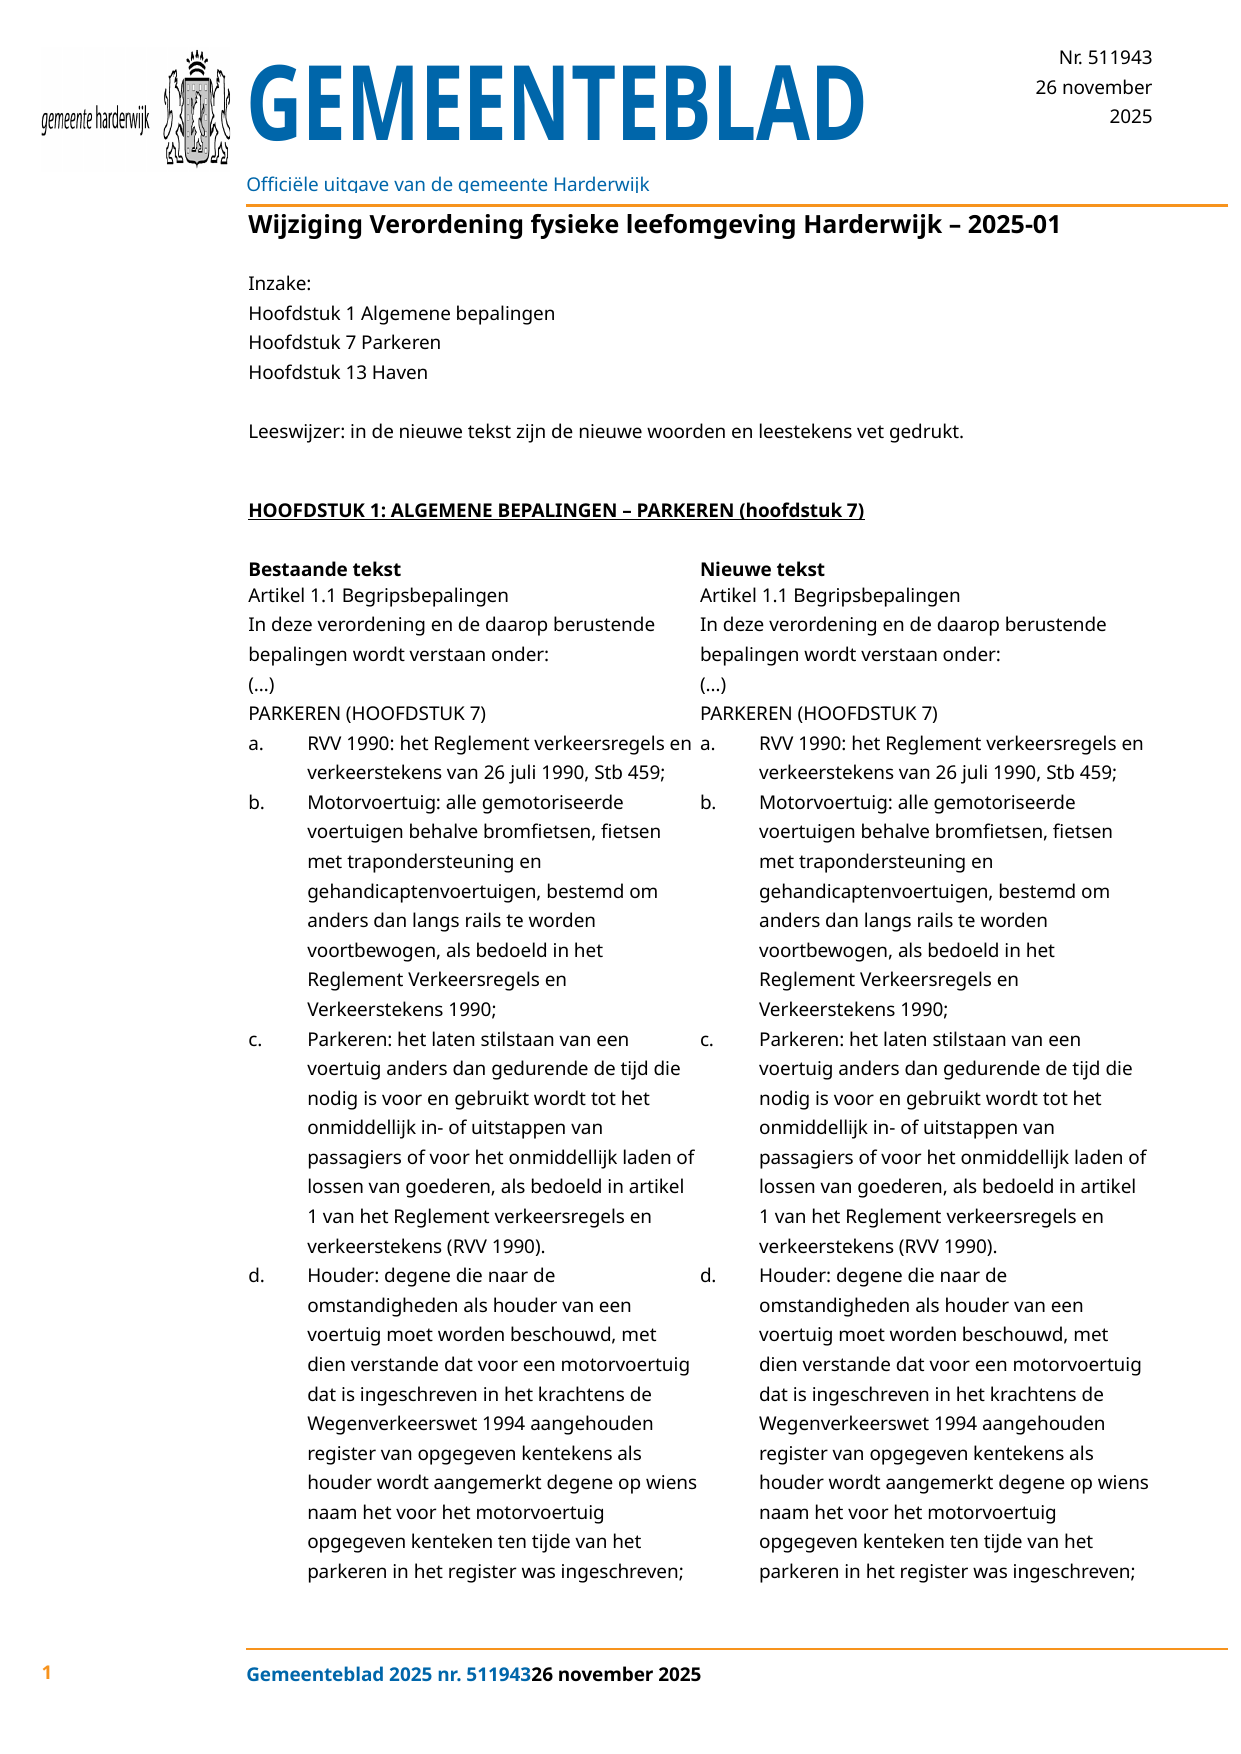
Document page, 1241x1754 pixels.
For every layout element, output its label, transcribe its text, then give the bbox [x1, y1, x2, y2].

text Inzake: [248, 270, 1152, 296]
text Wijziging Verordening fysieke leefomgeving Harderwijk – 2025-01 [248, 207, 1152, 241]
table_header Bestaande tekst [248, 556, 700, 582]
table_cell Artikel 1.1 Begripsbepalingen In deze verordening en de daarop berustende bepalingen wordt verstaan onder: (…) PARKEREN (HOOFDSTUK 7) RVV 1990: het Reglement verkeersregels en verkeerstekens van 26 juli 1990, Stb 459; Motorvoertuig: alle gemotoriseerde voertuigen behalve bromfietsen, fietsen met trapondersteuning en gehandicaptenvoertuigen, bestemd om anders dan langs rails te worden voortbewogen, als bedoeld in het Reglement Verkeersregels en Verkeerstekens 1990; Parkeren: het laten stilstaan van een voertuig anders dan gedurende de tijd die nodig is voor en gebruikt wordt tot het onmiddellijk in- of uitstappen van passagiers of voor het onmiddellijk laden of lossen van goederen, als bedoeld in artikel 1 van het Reglement verkeersregels en verkeerstekens (RVV 1990). Houder: degene die naar de omstandigheden als houder van een voertuig moet worden beschouwd, met dien verstande dat voor een motorvoertuig dat is ingeschreven in het krachtens de Wegenverkeerswet 1994 aangehouden register van opgegeven kentekens als houder wordt aangemerkt degene op wiens naam het voor het motorvoertuig opgegeven kenteken ten tijde van het parkeren in het register was ingeschreven; Algemene vergunning: de door het college van burgemeester en wethouders verleende vergunning krachtens welke het is toegestaan een motorvoertuig te parkeren op alle daartoe aangewezen vergunningplaatsen, parkeerapparatuurplaatsen en de kelder van het stadhuis; Bewoner: de belanghebbende die volgens de Basisregistratie Personen in het vergunningengebied woont; Gehandicaptenparkeerkaart: zoals bedoeld in artikel 85 van het RVV 1990; Gehandicaptenvoertuig: hetgeen daaronder wordt verstaan in het RVV 1990; Parkeerapparatuur: parkeermeters, parkeerautomaten met inbegrip van centrale parkeermeters, centraal register en hetgeen naar maatschappelijke opvatting overigens onder parkeerapparatuur wordt verstaan; Parkeerapparatuurplaats: een parkeerplaats behorende bij parkeerapparatuur; Parkeerplaats: het als zodanig aangegeven gedeelte van een weg of terrein dat bestemd is om te parkeren, dan wel parkeergarages zoals Stadhuis, Bleek, Houtwal, Vuldersbrink en Hortus; Centraal register: register van het ServiceHuis Parkeer- en Verblijfsrechten bestemd voor de registratie van parkeerrechten in het kader van het verlenen van diensten op het gebied van gereguleerd parkeren met gebruik van een telefoon of een ander communicatiemiddel; Vergunning: door het college van burgemeester en wethouders verleende parkeervergunning, waarmee het is toegestaan een motorvoertuig te parkeren op daartoe aangewezen parkeerapparatuurplaats vergunningplaats en/of in een parkeergarage; Vergunningbewijs: het schriftelijk en/of digitaal bewijs van de vergunning, verstrekt door het college van burgemeester en wethouders aan de vergunninghouder; Vergunningplaats: een parkeerplaats die is aangeduid met bord E9 uit bijlage 1 van het RVV 1990 of gelegen is binnen een zone, aangeduid met bord E9 uit bijlage I van het RVV 1990 voor zover deze plaats niet is uitgezonderd dan wel parkeergarages zoals Stadhuis, Bleek, Houtwal, Vuldersbrink en Hortus; Vergunninghouder: de natuurlijke of rechtspersoon aan wie een vergunning is verleend; Werker: de eigenaar of houder van een motorvoertuig wanneer deze een beroep of bedrijf uitoefent in het vergunningengebied; POET: adres met parkeren op eigen terrein: adres met een parkeerplaats op eigen terrein al dan niet in een garage of garagebox die volgens een raadsbesluit, bouwvergunning, omgevingsvergunning, erfpachts- of splitsingsakte of huur- of koopovereenkomst toebehoort aan een specifiek adres; GROP: adres met geen recht op een parkeervergunning: adres die onderdeel uitmaakt van een bouwplan waarbij volgens een raadsbesluit, bouwvergunning, omgevingsvergunning, erfpachts- of splitsingsakte of huur- of koopovereenkomst de parkeerbehoefte volledig op eigen terrein is gerealiseerd; adres waarbij volgens een raadsbesluit, bouwvergunning, omgevingsvergunning, erfpachts- of splitsingsakte of huur- of koopovereenkomst vrijstelling is verleend voor het aanleggen van parkeerplaatsen; Deelauto: motorvoertuig met herhaald en opeenvolgend gezamenlijk gebruik op grond van een overeenkomst tussen natuurlijke personen en een aanbieder of tussen natuurlijke personen uit meer dan één huishouden; Deelautoplaats: parkeerplaats aangewezen voor het parkeren van een deelauto. Zware werker: werker die valt onder ten minste één van de volgende categorieën: zij die levensreddende of spoedeisende medische hulp verrichten of moeten verrichten in de binnenstad; zij die geregeld zware materialen moeten vervoeren of omvangrijk gereedschap bij zich hebben; zij die een winkel in de binnenstad gevestigd hebben in de uitvoering waarvan bezorging essentieel is, zijnde uitsluitend bloemenzaken, bakkers en groentezaken. [700, 582, 1152, 1584]
picture [41, 47, 231, 172]
text Leeswijzer: in de nieuwe tekst zijn de nieuwe woorden en leestekens vet gedrukt. [248, 418, 1152, 444]
text HOOFDSTUK 1: ALGEMENE BEPALINGEN – PARKEREN (hoofdstuk 7) [248, 497, 1152, 523]
text Hoofdstuk 13 Haven [248, 359, 1152, 385]
table_header Nieuwe tekst [700, 556, 1152, 582]
table_cell Artikel 1.1 Begripsbepalingen In deze verordening en de daarop berustende bepalingen wordt verstaan onder: (…) PARKEREN (HOOFDSTUK 7) RVV 1990: het Reglement verkeersregels en verkeerstekens van 26 juli 1990, Stb 459; Motorvoertuig: alle gemotoriseerde voertuigen behalve bromfietsen, fietsen met trapondersteuning en gehandicaptenvoertuigen, bestemd om anders dan langs rails te worden voortbewogen, als bedoeld in het Reglement Verkeersregels en Verkeerstekens 1990; Parkeren: het laten stilstaan van een voertuig anders dan gedurende de tijd die nodig is voor en gebruikt wordt tot het onmiddellijk in- of uitstappen van passagiers of voor het onmiddellijk laden of lossen van goederen, als bedoeld in artikel 1 van het Reglement verkeersregels en verkeerstekens (RVV 1990). Houder: degene die naar de omstandigheden als houder van een voertuig moet worden beschouwd, met dien verstande dat voor een motorvoertuig dat is ingeschreven in het krachtens de Wegenverkeerswet 1994 aangehouden register van opgegeven kentekens als houder wordt aangemerkt degene op wiens naam het voor het motorvoertuig opgegeven kenteken ten tijde van het parkeren in het register was ingeschreven; Algemene vergunning: de door burgemeester en wethouders verleende vergunning krachtens welke het is toegestaan een motorvoertuig te parkeren op alle daartoe aangewezen vergunningplaatsen, parkeerapparatuurplaatsen en de kelder van het stadhuis; Bewoner: de belanghebbende die blijkens de BRP in de binnenstad woont; Gehandicaptenparkeerkaart: zoals bedoeld in artikel 85 van het RVV 1990; Gehandicaptenvoertuig: hetgeen daaronder wordt verstaan in het RVV 1990; Parkeerapparatuur: parkeermeters, parkeerautomaten met inbegrip van centrale parkeermeters en hetgeen naar maatschappelijke opvatting overigens onder parkeerapparatuur wordt verstaan; Parkeerapparatuurplaats: een parkeerplaats behorende bij parkeerapparatuur; Parkeerplaats: het als zodanig aangegeven gedeelte van een weg of terrein dat bestemd is om te parkeren; Parkeerkelder stadhuis: de onder het stadhuis aanwezige parkeerkelder die als zodanig op de kaart is aangegeven op de kaart behorende bij het besluit, bedoeld in artikel 7.1 van deze verordening; Vergunning: een door burgemeester en wethouders verleende vergunning, krachtens welke het is toegestaan een motorvoertuig te parkeren op daartoe aangewezen parkeerapparatuur- en/of vergunningplaatsen en/of in de parkeerkelder stadhuis; Vergunningbewijs: het schriftelijk bewijsstuk van de vergunning, verstrekt door burgemeester en wethouders aan de vergunninghouder; Vergunningplaats: een parkeerplaats die is aangeduid met bord E9 uit bijlage 1 van het RVV 1990 of gelegen is binnen een zone, aangeduid met bord E9 uit bijlage I van het RVV 1990 voor zover deze plaats niet is uitgezonderd; Vergunninghouder: de natuurlijke of rechtspersoon aan wie een vergunning is verleend; Werker: de eigenaar of houder van een motorvoertuig wanneer deze een beroep of bedrijf uitoefent in een gebied waar vergunningplaatsen en/of mede door vergunninghouders te gebruiken parkeerapparatuurplaatsen aanwezig zijn; Zware werker: werker die valt onder ten minste één van de volgende categorieën: zij die levensreddende of spoedeisende medische hulp verrichten of moeten verrichten in de binnenstad; zij die geregeld zware materialen moeten vervoeren of omvangrijk gereedschap bij zich hebben; zij die een winkel in de binnenstad gevestigd hebben in de uitvoering waarvan bezorging essentieel is, zijnde uitsluitend bloemenzaken, bakkers en groentezaken. (...) [248, 582, 700, 1584]
text Hoofdstuk 1 Algemene bepalingen [248, 300, 1152, 326]
text Hoofdstuk 7 Parkeren [248, 329, 1152, 355]
